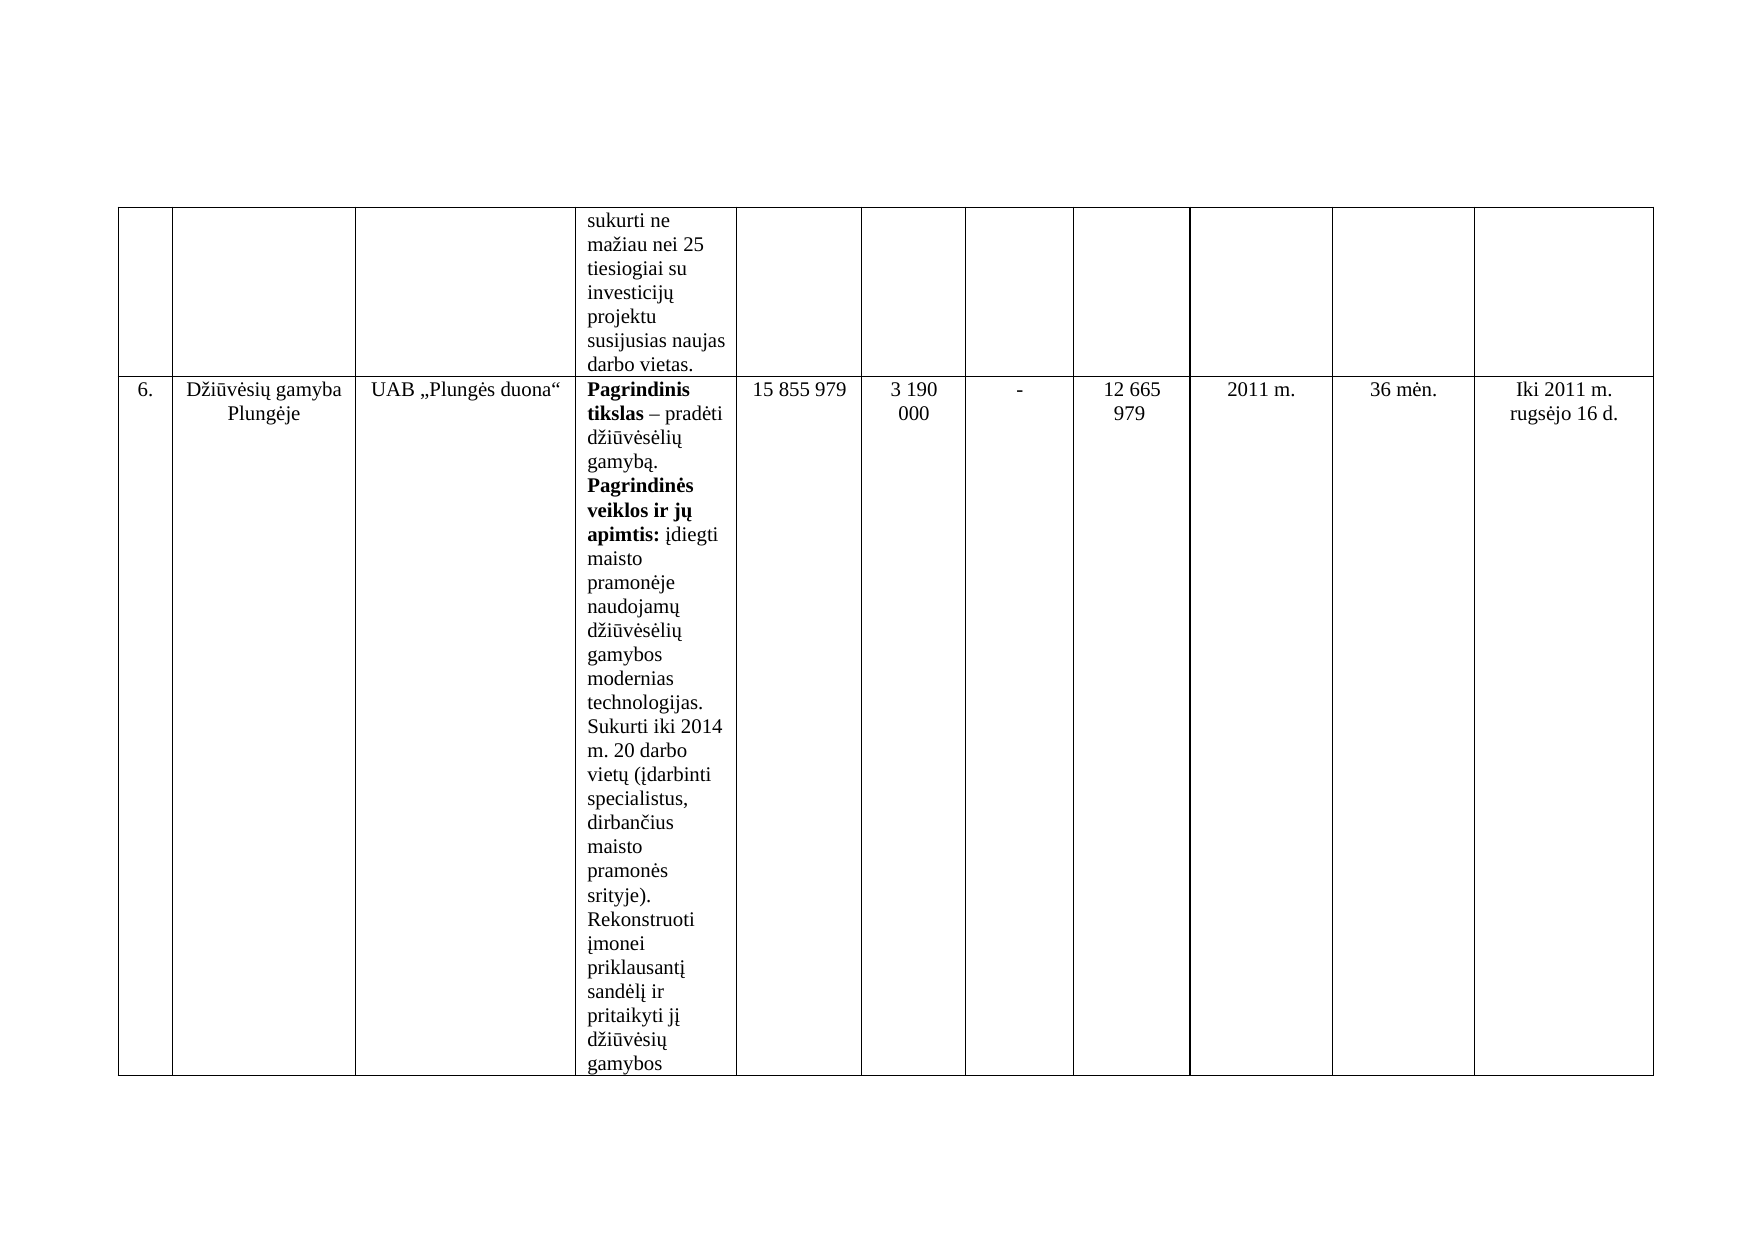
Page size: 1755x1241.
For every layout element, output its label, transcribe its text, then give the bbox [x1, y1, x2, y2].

table_cell [1333, 208, 1474, 376]
table_cell [173, 208, 355, 376]
table_cell sukurti ne mažiau nei 25 tiesiogiai su investicijų projektu susijusias naujas darbo vietas. [576, 208, 736, 376]
table_cell [1191, 208, 1332, 376]
table_cell [737, 208, 861, 376]
table_cell Iki 2011 m. rugsėjo 16 d. [1475, 377, 1653, 1075]
table_cell - [966, 377, 1073, 1075]
table_cell 3 190 000 [862, 377, 965, 1075]
table_cell [1074, 208, 1189, 376]
table_cell [356, 208, 575, 376]
table_cell Džiūvėsių gamyba Plungėje [173, 377, 355, 1075]
table_cell [862, 208, 965, 376]
table_cell 12 665 979 [1074, 377, 1189, 1075]
table_cell Pagrindinis tikslas – pradėti džiūvėsėlių gamybą. Pagrindinės veiklos ir jų apimtis: įdiegti maisto pramonėje naudojamų džiūvėsėlių gamybos modernias technologijas. Sukurti iki 2014 m. 20 darbo vietų (įdarbinti specialistus, dirbančius maisto pramonės srityje). Rekonstruoti įmonei priklausantį sandėlį ir pritaikyti jį džiūvėsių gamybos [576, 377, 736, 1075]
table_cell 36 mėn. [1333, 377, 1474, 1075]
table_cell - [966, 208, 1073, 376]
table_cell [119, 208, 172, 376]
table_cell UAB „Plungės duona“ [356, 377, 575, 1075]
table_cell 2011 m. [1191, 377, 1332, 1075]
table_cell 15 855 979 [737, 377, 861, 1075]
table_cell [1475, 208, 1653, 376]
table_cell 6. [119, 377, 172, 1075]
